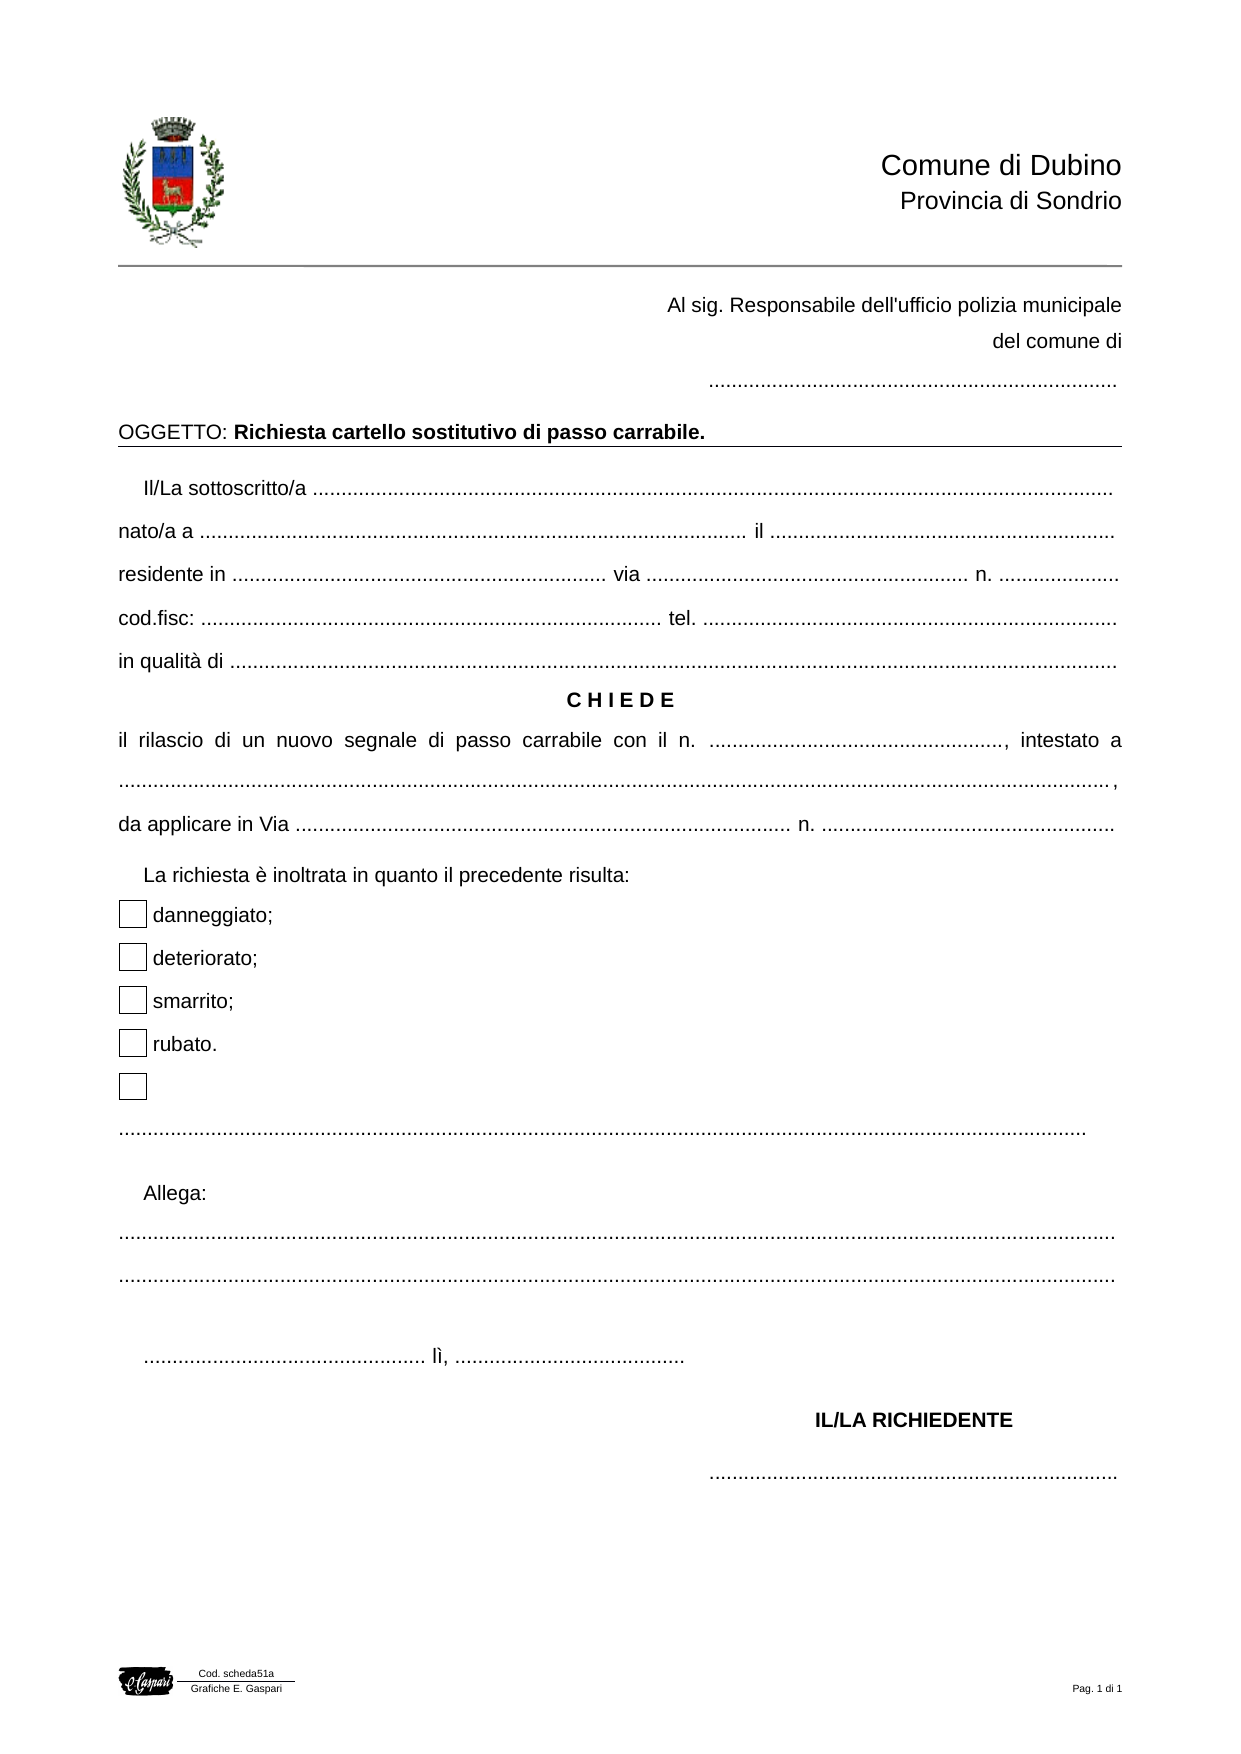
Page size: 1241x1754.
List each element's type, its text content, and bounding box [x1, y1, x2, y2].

text ................................................. lì, ........................................ [143, 1340, 1122, 1369]
text cod.fisc: ................................................................................ tel. ........................................................................ [118, 602, 1122, 630]
text rubato. [118, 1028, 1122, 1057]
text Comune di Dubino [224, 148, 1122, 181]
text ............................................................................................................................................................................. [118, 1259, 1122, 1288]
picture [118, 1666, 174, 1696]
text ............................................................................................................................................................................. [118, 1216, 1122, 1245]
text IL/LA RICHIEDENTE [706, 1408, 1122, 1432]
text in qualità di .......................................................................................................................................................... [118, 645, 1122, 673]
text ........................................................................................................................................................................ [118, 1072, 1122, 1141]
text il rilascio di un nuovo segnale di passo carrabile con il n. ..................................................., intestato a ............................................................................................................................................................................, [118, 724, 1122, 793]
text Allega: [118, 1181, 1122, 1204]
text da applicare in Via ...................................................................................... n. ................................................... [118, 808, 1122, 836]
text La richiesta è inoltrata in quanto il precedente risulta: [118, 863, 1122, 887]
text Provincia di Sondrio [224, 186, 1122, 215]
text C H I E D E [118, 688, 1122, 712]
text nato/a a ............................................................................................... il ............................................................ [118, 515, 1122, 544]
picture [122, 117, 224, 248]
text OGGETTO: Richiesta cartello sostitutivo di passo carrabile. [118, 420, 1122, 446]
text ....................................................................... [708, 364, 1122, 393]
text Il/La sottoscritto/a ........................................................................................................................................... [118, 472, 1122, 501]
text ....................................................................... [706, 1456, 1122, 1485]
text residente in ................................................................. via ........................................................ n. ..................... [118, 558, 1122, 587]
text smarrito; [118, 985, 1122, 1014]
text danneggiato; [118, 899, 1122, 928]
text deteriorato; [118, 942, 1122, 971]
text Al sig. Responsabile dell'ufficio polizia municipale del comune di [531, 293, 1122, 352]
